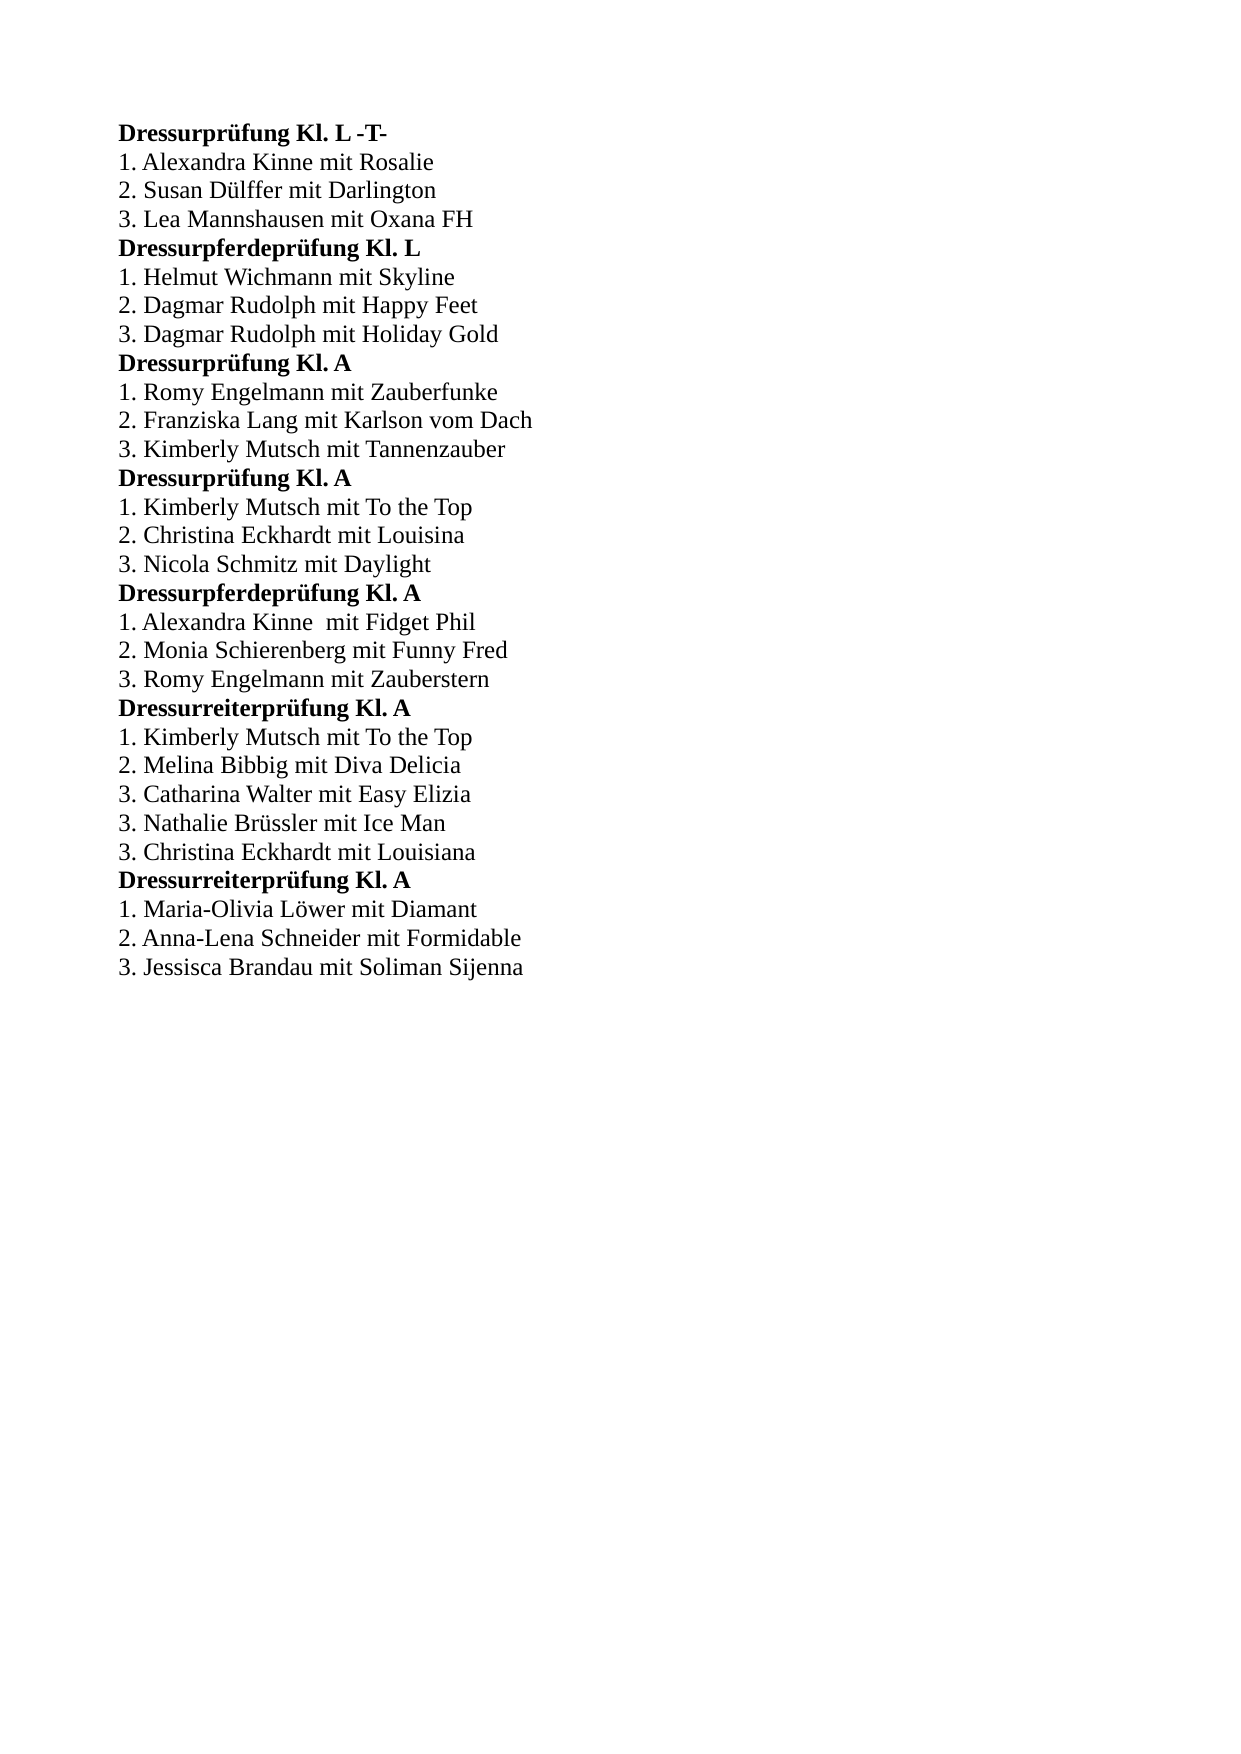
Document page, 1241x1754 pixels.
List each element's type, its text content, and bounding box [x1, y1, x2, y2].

text Dressurpferdeprüfung Kl. L [118, 233, 1122, 262]
text Dressurprüfung Kl. A [118, 348, 1122, 377]
text 2. Dagmar Rudolph mit Happy Feet [118, 291, 1122, 319]
text 1. Kimberly Mutsch mit To the Top [118, 492, 1122, 521]
text 3. Catharina Walter mit Easy Elizia [118, 779, 1122, 808]
text 2. Monia Schierenberg mit Funny Fred [118, 636, 1122, 664]
text 3. Christina Eckhardt mit Louisiana [118, 837, 1122, 866]
text Dressurreiterprüfung Kl. A [118, 693, 1122, 722]
text 1. Alexandra Kinne mit Fidget Phil [118, 607, 1122, 636]
text 1. Helmut Wichmann mit Skyline [118, 262, 1122, 291]
text Dressurreiterprüfung Kl. A [118, 866, 1122, 894]
text 1. Maria-Olivia Löwer mit Diamant [118, 894, 1122, 923]
text 1. Alexandra Kinne mit Rosalie [118, 147, 1122, 176]
text 3. Nicola Schmitz mit Daylight [118, 549, 1122, 578]
text 2. Franziska Lang mit Karlson vom Dach [118, 406, 1122, 434]
text Dressurprüfung Kl. A [118, 463, 1122, 492]
text 2. Anna-Lena Schneider mit Formidable [118, 923, 1122, 952]
text Dressurprüfung Kl. L -T- [118, 118, 1122, 147]
text 3. Lea Mannshausen mit Oxana FH [118, 204, 1122, 233]
text 3. Romy Engelmann mit Zauberstern [118, 664, 1122, 693]
text 2. Melina Bibbig mit Diva Delicia [118, 751, 1122, 779]
text 3. Dagmar Rudolph mit Holiday Gold [118, 319, 1122, 348]
text 1. Kimberly Mutsch mit To the Top [118, 722, 1122, 751]
text 3. Kimberly Mutsch mit Tannenzauber [118, 434, 1122, 463]
text 3. Nathalie Brüssler mit Ice Man [118, 808, 1122, 837]
text 3. Jessisca Brandau mit Soliman Sijenna [118, 952, 1122, 981]
text 2. Christina Eckhardt mit Louisina [118, 521, 1122, 549]
text 2. Susan Dülffer mit Darlington [118, 176, 1122, 204]
text 1. Romy Engelmann mit Zauberfunke [118, 377, 1122, 406]
text Dressurpferdeprüfung Kl. A [118, 578, 1122, 607]
